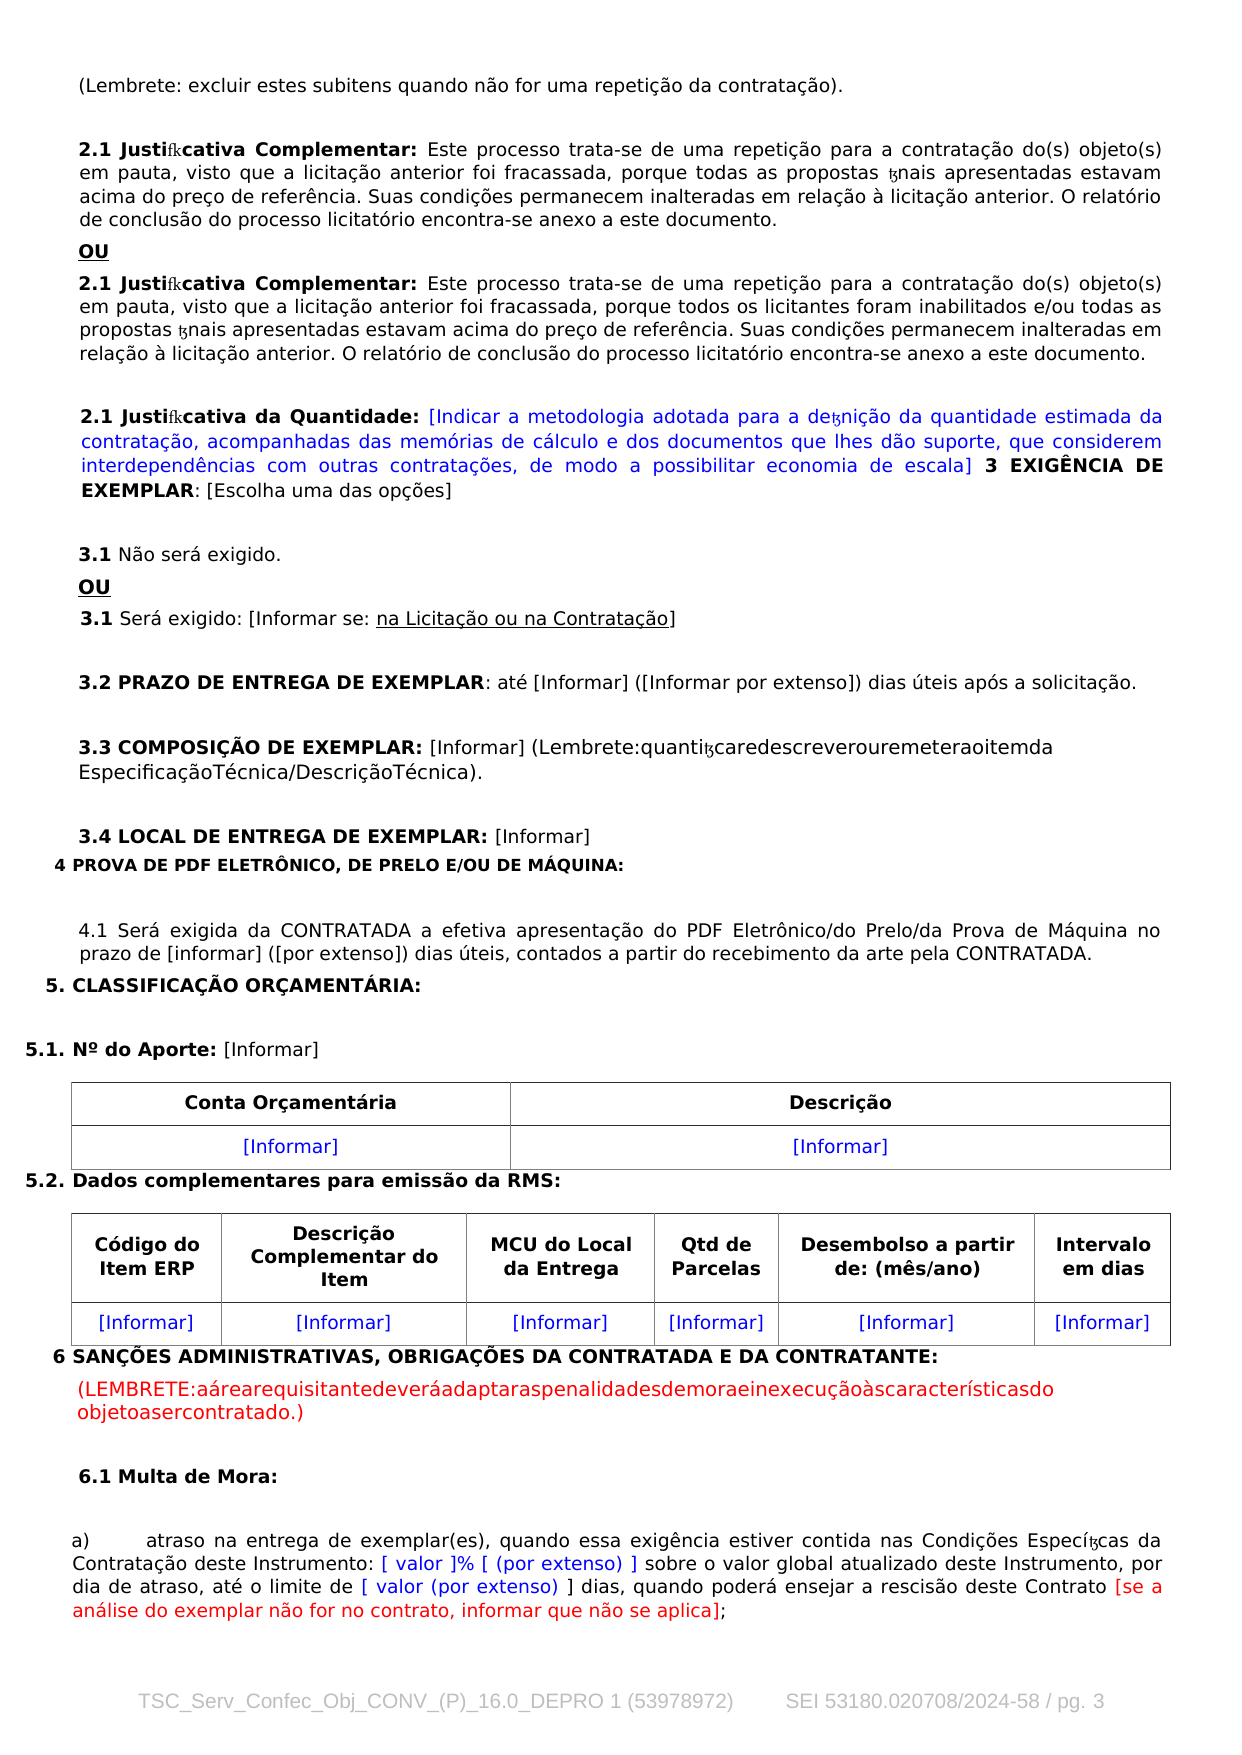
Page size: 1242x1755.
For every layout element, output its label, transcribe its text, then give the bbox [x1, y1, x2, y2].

list SANÇÕES ADMINISTRATIVAS, OBRIGAÇÕES DA CONTRATADA E DA CONTRATANTE: [52, 1346, 1169, 1368]
list Nº do Aporte: [Informar] [25, 1039, 1169, 1061]
table_header Descrição Complementar do Item [222, 1214, 466, 1302]
text OU [78, 241, 1169, 263]
table_cell [Informar] [222, 1303, 466, 1345]
text 2.1 Justicativa Complementar: Este processo trata-se de uma repetição para a contratação do(s) objeto(s) em pauta, visto que a licitação anterior foi fracassada, porque todas as propostas nais apresentadas estavam acima do preço de referência. Suas condições permanecem inalteradas em relação à licitação anterior. O relatório de conclusão do processo licitatório encontra-se anexo a este documento. [78, 139, 1163, 231]
text EspecificaçãoTécnica/DescriçãoTécnica). [78, 761, 1169, 784]
text 4.1 Será exigida da CONTRATADA a efetiva apresentação do PDF Eletrônico/do Prelo/da Prova de Máquina no prazo de [informar] ([por extenso]) dias úteis, contados a partir do recebimento da arte pela CONTRATADA. [78, 920, 1163, 965]
table_cell [Informar] [655, 1303, 778, 1345]
table_cell [Informar] [467, 1303, 654, 1345]
list CLASSIFICAÇÃO ORÇAMENTÁRIA: [45, 975, 1169, 997]
text 3.4 LOCAL DE ENTREGA DE EXEMPLAR: [Informar] [78, 826, 1169, 848]
text 3.2 PRAZO DE ENTREGA DE EXEMPLAR: até [Informar] ([Informar por extenso]) dias úteis após a solicitação. [78, 672, 1163, 694]
text 6.1 Multa de Mora: [78, 1466, 1169, 1487]
text 3.1 Não será exigido. [78, 544, 1163, 566]
table_header Conta Orçamentária [72, 1083, 510, 1125]
text 3.3 COMPOSIÇÃO DE EXEMPLAR: [Informar] (Lembrete:quanticaredescreverouremeteraoitemda [78, 736, 1169, 759]
text 3.1 Será exigido: [Informar se: na Licitação ou na Contratação] [80, 608, 1169, 630]
table_cell [Informar] [779, 1303, 1034, 1345]
table_cell [Informar] [72, 1303, 221, 1345]
table_header Qtd de Parcelas [655, 1214, 778, 1302]
table_cell [Informar] [72, 1126, 510, 1169]
text 2.1 Justicativa Complementar: Este processo trata-se de uma repetição para a contratação do(s) objeto(s) em pauta, visto que a licitação anterior foi fracassada, porque todos os licitantes foram inabilitados e/ou todas as propostas nais apresentadas estavam acima do preço de referência. Suas condições permanecem inalteradas em relação à licitação anterior. O relatório de conclusão do processo licitatório encontra-se anexo a este documento. [78, 273, 1163, 364]
text (LEMBRETE:aárearequisitantedeveráadaptaraspenalidadesdemoraeinexecuçãoàscaracterísticasdo objetoasercontratado.) [77, 1378, 1169, 1424]
table_cell [Informar] [511, 1126, 1170, 1169]
table_header Desembolso a partir de: (mês/ano) [779, 1214, 1034, 1302]
table_header Intervalo em dias [1035, 1214, 1170, 1302]
list Dados complementares para emissão da RMS: [25, 1170, 1169, 1192]
list atraso na entrega de exemplar(es), quando essa exigência estiver contida nas Condições Especícas da Contratação deste Instrumento: [ valor ]% [ (por extenso) ] sobre o valor global atualizado deste Instrumento, por dia de atraso, até o limite de [ valor (por extenso) ] dias, quando poderá ensejar a rescisão deste Contrato [se a análise do exemplar não for no contrato, informar que não se aplica]; [71, 1530, 1163, 1622]
table_header Código do Item ERP [72, 1214, 221, 1302]
table_header MCU do Local da Entrega [467, 1214, 654, 1302]
subtitle OU [78, 576, 1169, 599]
list PROVA DE PDF ELETRÔNICO, DE PRELO E/OU DE MÁQUINA: [54, 856, 1169, 875]
text 2.1 Justicativa da Quantidade: [Indicar a metodologia adotada para a denição da quantidade estimada da contratação, acompanhadas das memórias de cálculo e dos documentos que lhes dão suporte, que considerem interdependências com outras contratações, de modo a possibilitar economia de escala] 3 EXIGÊNCIA DE EXEMPLAR: [Escolha uma das opções] [80, 407, 1164, 502]
text (Lembrete: excluir estes subitens quando não for uma repetição da contratação). [78, 75, 1163, 97]
table_header Descrição [511, 1083, 1170, 1125]
table_cell [Informar] [1035, 1303, 1170, 1345]
